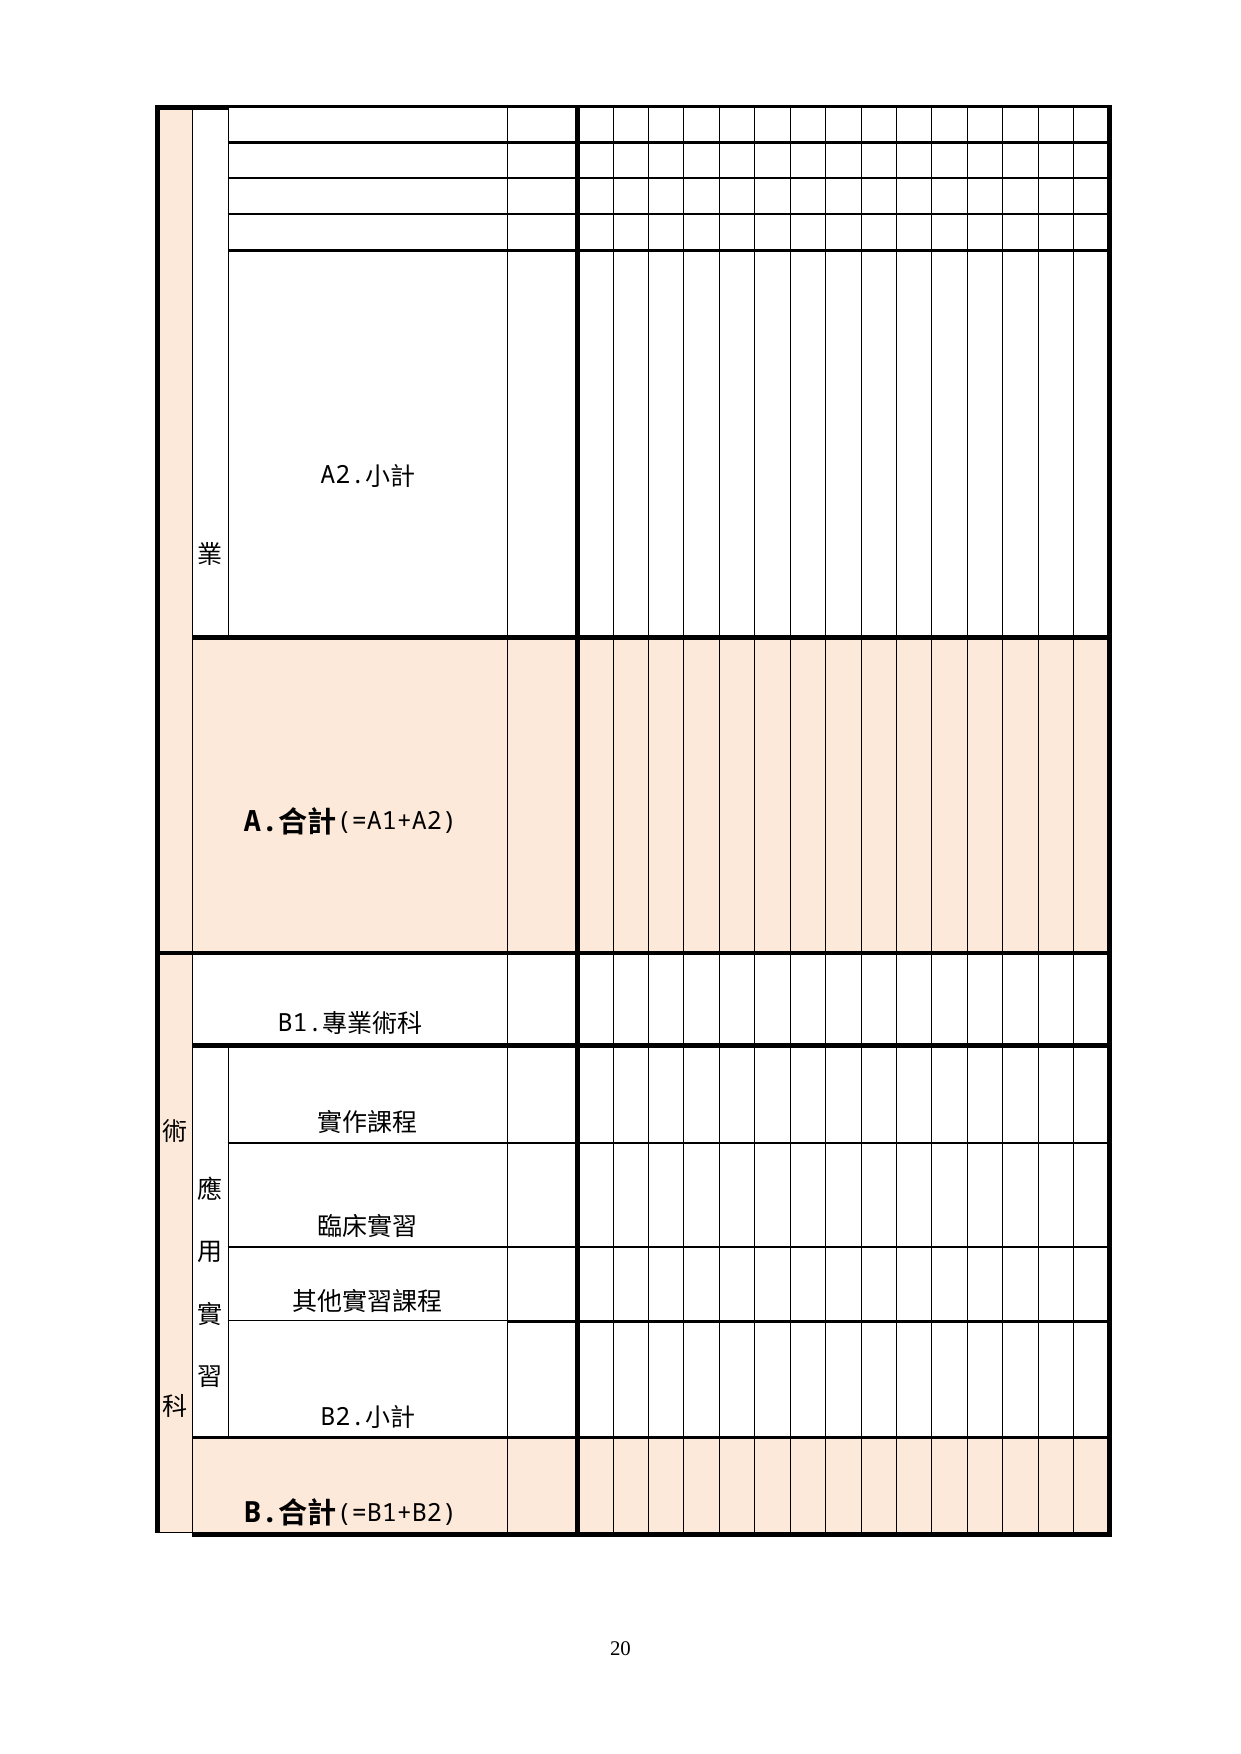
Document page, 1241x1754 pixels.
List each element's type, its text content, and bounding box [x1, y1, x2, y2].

table_cell [826, 1048, 861, 1142]
table_cell [932, 215, 967, 249]
table_cell [897, 252, 931, 635]
table_cell [897, 1248, 931, 1320]
table_cell [791, 640, 825, 951]
table_cell [862, 1048, 896, 1142]
table_cell [862, 1439, 896, 1532]
table_cell [968, 1323, 1002, 1436]
table_cell [932, 1323, 967, 1436]
table_cell [649, 640, 683, 951]
table_cell A.合計(=A1+A2) [193, 640, 507, 951]
table_cell [684, 1248, 719, 1320]
table_cell [932, 144, 967, 177]
table_cell [580, 144, 613, 177]
table_cell [720, 144, 754, 177]
table_cell [862, 252, 896, 635]
table_cell [508, 955, 575, 1043]
table_cell [897, 1048, 931, 1142]
table_cell [968, 108, 1002, 141]
table_cell [932, 1048, 967, 1142]
table_cell [1074, 1144, 1107, 1246]
table_cell [720, 1048, 754, 1142]
table_cell [508, 1144, 575, 1246]
table_cell [932, 640, 967, 951]
table_cell [897, 215, 931, 249]
table_cell [1039, 144, 1073, 177]
table_cell [614, 1048, 648, 1142]
table_cell [1003, 215, 1038, 249]
table_cell [1003, 1323, 1038, 1436]
table_cell [755, 144, 790, 177]
table_cell [755, 179, 790, 213]
table_cell [968, 252, 1002, 635]
table_cell [1003, 640, 1038, 951]
table_cell [614, 1248, 648, 1320]
table_cell [720, 1439, 754, 1532]
table_cell [508, 1048, 575, 1142]
table_cell [791, 1439, 825, 1532]
table_cell [614, 1323, 648, 1436]
table_cell [862, 1248, 896, 1320]
table_cell 專 業 學 科 [193, 110, 228, 635]
table_cell [684, 640, 719, 951]
table_cell [614, 179, 648, 213]
table_cell [649, 252, 683, 635]
table_cell [229, 108, 507, 141]
table_cell B1.專業術科 [193, 955, 507, 1043]
table_cell [862, 144, 896, 177]
table_cell [720, 1144, 754, 1246]
table_cell [755, 640, 790, 951]
table_cell [1039, 1048, 1073, 1142]
table_cell [1039, 1323, 1073, 1436]
table_cell [508, 640, 575, 951]
table_cell [1003, 108, 1038, 141]
table_cell [508, 252, 575, 635]
table_cell [1074, 1248, 1107, 1320]
table_cell [684, 144, 719, 177]
table_cell [755, 1144, 790, 1246]
table_cell A2.小計 [229, 252, 507, 635]
table_cell [649, 1144, 683, 1246]
table_cell [684, 215, 719, 249]
table_cell [1003, 179, 1038, 213]
table_cell [932, 252, 967, 635]
table_cell [1074, 215, 1107, 249]
table_cell [229, 179, 507, 213]
table_cell [580, 252, 613, 635]
table_cell [932, 108, 967, 141]
table_cell [791, 1144, 825, 1246]
table_cell [932, 1144, 967, 1246]
table_cell [968, 144, 1002, 177]
table_cell [862, 955, 896, 1043]
table_cell [720, 108, 754, 141]
table_cell [968, 955, 1002, 1043]
table_cell [791, 252, 825, 635]
table_cell [684, 179, 719, 213]
table_cell [580, 179, 613, 213]
table_cell 學 科 [160, 110, 192, 951]
table_cell [229, 215, 507, 249]
table_cell [1039, 252, 1073, 635]
table_cell [649, 1048, 683, 1142]
table_cell [826, 1323, 861, 1436]
table_cell [1039, 640, 1073, 951]
table_cell [897, 1144, 931, 1246]
table_cell 其他實習課程 [229, 1248, 507, 1320]
table_cell [755, 1048, 790, 1142]
table_cell [791, 179, 825, 213]
table_cell [755, 955, 790, 1043]
table_cell [1039, 215, 1073, 249]
table_cell [968, 1144, 1002, 1246]
table_cell B2.小計 [229, 1321, 507, 1436]
table_cell [649, 1439, 683, 1532]
table_cell [1003, 144, 1038, 177]
table_cell B.合計(=B1+B2) [193, 1439, 507, 1532]
table_cell [826, 144, 861, 177]
table_cell [968, 1248, 1002, 1320]
table_cell [897, 179, 931, 213]
table_cell [1074, 1439, 1107, 1532]
table_cell [1074, 108, 1107, 141]
table_cell [826, 108, 861, 141]
table_cell [649, 955, 683, 1043]
table_cell [1074, 1048, 1107, 1142]
table_cell [508, 1248, 575, 1320]
table_cell [649, 108, 683, 141]
table_cell [968, 1439, 1002, 1532]
table_cell [826, 215, 861, 249]
table_cell [614, 640, 648, 951]
table_cell [614, 1144, 648, 1246]
table_cell [1074, 144, 1107, 177]
table_cell [684, 252, 719, 635]
table_cell [614, 252, 648, 635]
table_cell 實作課程 [229, 1048, 507, 1142]
table_cell [791, 1248, 825, 1320]
table_cell [755, 108, 790, 141]
table_cell [826, 179, 861, 213]
table_cell [508, 179, 575, 213]
table_cell [508, 215, 575, 249]
table_cell 應用實習 [193, 1048, 228, 1436]
table_cell [720, 252, 754, 635]
table_cell [508, 144, 575, 177]
table_cell [826, 640, 861, 951]
table_cell [791, 1323, 825, 1436]
table_cell [897, 1439, 931, 1532]
table_cell [932, 1439, 967, 1532]
table_cell [508, 108, 575, 141]
table_cell [684, 1048, 719, 1142]
table_cell [862, 108, 896, 141]
table_cell [826, 1439, 861, 1532]
table_cell [791, 215, 825, 249]
table_cell [580, 108, 613, 141]
table_cell [649, 179, 683, 213]
table_cell [791, 108, 825, 141]
table_cell [684, 1439, 719, 1532]
table_cell [614, 108, 648, 141]
table_cell [1003, 955, 1038, 1043]
table_cell [720, 1248, 754, 1320]
table_cell [862, 215, 896, 249]
table_cell [862, 1144, 896, 1246]
table_cell [1003, 1248, 1038, 1320]
table_cell [897, 640, 931, 951]
table_cell [968, 1048, 1002, 1142]
table_cell [614, 215, 648, 249]
table_cell [580, 1048, 613, 1142]
table_cell [1074, 252, 1107, 635]
table_cell [791, 144, 825, 177]
table_cell [508, 1439, 575, 1532]
table_cell [1039, 1248, 1073, 1320]
table_cell [1074, 1323, 1107, 1436]
table_cell [897, 108, 931, 141]
table_cell [720, 955, 754, 1043]
table_cell [968, 179, 1002, 213]
table_cell [580, 1323, 613, 1436]
table_cell [791, 955, 825, 1043]
table_cell [580, 1439, 613, 1532]
table_cell [580, 955, 613, 1043]
table_cell [614, 144, 648, 177]
table_cell [684, 1144, 719, 1246]
table_cell [1074, 955, 1107, 1043]
table_cell [720, 215, 754, 249]
table_cell [862, 179, 896, 213]
table_cell [897, 955, 931, 1043]
table_cell [932, 179, 967, 213]
table_cell [649, 1323, 683, 1436]
table_cell [229, 144, 507, 177]
table_cell [614, 955, 648, 1043]
table_cell [862, 640, 896, 951]
table_cell [1039, 179, 1073, 213]
table_cell [614, 1439, 648, 1532]
table_cell [580, 215, 613, 249]
table_cell [684, 955, 719, 1043]
table_cell [720, 179, 754, 213]
table_cell [932, 955, 967, 1043]
table_cell [684, 1323, 719, 1436]
table_cell 臨床實習 [229, 1144, 507, 1246]
table_cell [1003, 1144, 1038, 1246]
table_cell [720, 1323, 754, 1436]
table_cell [1039, 1439, 1073, 1532]
table_cell [1003, 252, 1038, 635]
table_cell [897, 144, 931, 177]
table_cell [791, 1048, 825, 1142]
table_cell [1039, 955, 1073, 1043]
table_cell [580, 1248, 613, 1320]
table_cell [755, 215, 790, 249]
table_cell [684, 108, 719, 141]
table_cell [649, 1248, 683, 1320]
table_cell [932, 1248, 967, 1320]
table_cell 術 科 [160, 955, 192, 1532]
table_cell [1039, 108, 1073, 141]
table_cell [580, 640, 613, 951]
table_cell [755, 1323, 790, 1436]
table_cell [580, 1144, 613, 1246]
table_cell [755, 1248, 790, 1320]
table_cell [968, 215, 1002, 249]
table_cell [649, 215, 683, 249]
table_cell [826, 252, 861, 635]
table_cell [755, 252, 790, 635]
table_cell [826, 1248, 861, 1320]
table_cell [1003, 1048, 1038, 1142]
table_cell [1039, 1144, 1073, 1246]
table_cell [897, 1323, 931, 1436]
table_cell [826, 955, 861, 1043]
table_cell [1074, 640, 1107, 951]
table_cell [508, 1323, 575, 1436]
table_cell [649, 144, 683, 177]
table_cell [1003, 1439, 1038, 1532]
table_cell [862, 1323, 896, 1436]
table_cell [826, 1144, 861, 1246]
table_cell [755, 1439, 790, 1532]
table_cell [968, 640, 1002, 951]
table_cell [720, 640, 754, 951]
table_cell [1074, 179, 1107, 213]
